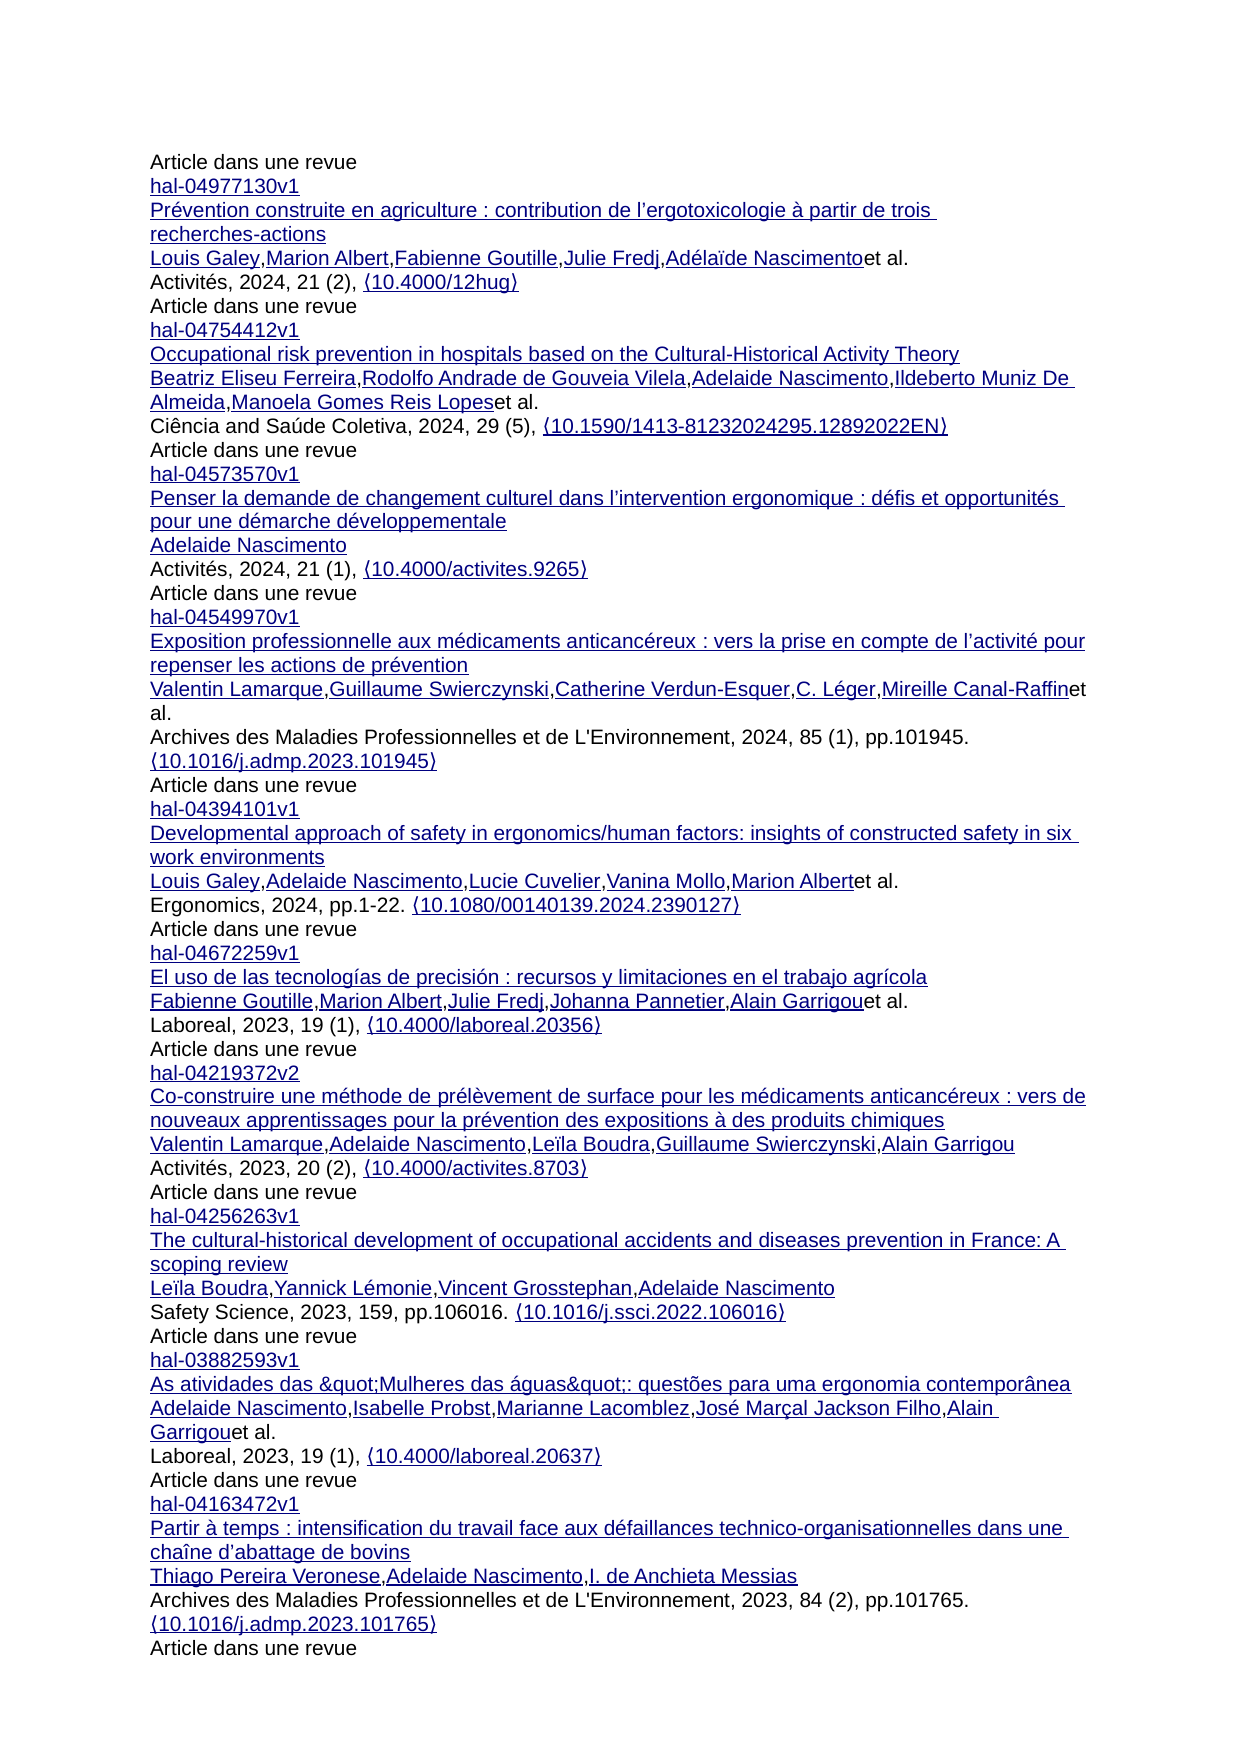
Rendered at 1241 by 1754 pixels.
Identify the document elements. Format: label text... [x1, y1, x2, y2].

table_cell Developmental approach of safety in ergonomics/human factors: insights of constructed safety in six work environments Louis Galey,Adelaide Nascimento,Lucie Cuvelier,Vanina Mollo,Marion Albertet al. Ergonomics, 2024, pp.1-22. ⟨10.1080/00140139.2024.2390127⟩ Article dans une revue hal-04672259v1 [150, 821, 1090, 964]
table_cell El uso de las tecnologías de precisión : recursos y limitaciones en el trabajo agrícola Fabienne Goutille,Marion Albert,Julie Fredj,Johanna Pannetier,Alain Garrigouet al. Laboreal, 2023, 19 (1), ⟨10.4000/laboreal.20356⟩ Article dans une revue hal-04219372v2 [150, 965, 1090, 1084]
table_cell Occupational risk prevention in hospitals based on the Cultural-Historical Activity Theory Beatriz Eliseu Ferreira,Rodolfo Andrade de Gouveia Vilela,Adelaide Nascimento,Ildeberto Muniz De Almeida,Manoela Gomes Reis Lopeset al. Ciência and Saúde Coletiva, 2024, 29 (5), ⟨10.1590/1413-81232024295.12892022EN⟩ Article dans une revue hal-04573570v1 [150, 342, 1090, 485]
table_cell Exposition professionnelle aux médicaments anticancéreux : vers la prise en compte de l’activité pour repenser les actions de prévention Valentin Lamarque,Guillaume Swierczynski,Catherine Verdun-Esquer,C. Léger,Mireille Canal-Raffinet al. Archives des Maladies Professionnelles et de L'Environnement, 2024, 85 (1), pp.101945. ⟨10.1016/j.admp.2023.101945⟩ Article dans une revue hal-04394101v1 [150, 629, 1090, 821]
table_cell Penser la demande de changement culturel dans l’intervention ergonomique : défis et opportunités pour une démarche développementale Adelaide Nascimento Activités, 2024, 21 (1), ⟨10.4000/activites.9265⟩ Article dans une revue hal-04549970v1 [150, 485, 1090, 629]
table_cell Prévention construite en agriculture : contribution de l’ergotoxicologie à partir de trois recherches‑actions Louis Galey,Marion Albert,Fabienne Goutille,Julie Fredj,Adélaïde Nascimentoet al. Activités, 2024, 21 (2), ⟨10.4000/12hug⟩ Article dans une revue hal-04754412v1 [150, 198, 1090, 342]
table_cell As atividades das &quot;Mulheres das águas&quot;: questões para uma ergonomia contemporânea Adelaide Nascimento,Isabelle Probst,Marianne Lacomblez,José Marçal Jackson Filho,Alain Garrigouet al. Laboreal, 2023, 19 (1), ⟨10.4000/laboreal.20637⟩ Article dans une revue hal-04163472v1 [150, 1372, 1090, 1516]
table_cell Co-construire une méthode de prélèvement de surface pour les médicaments anticancéreux : vers de nouveaux apprentissages pour la prévention des expositions à des produits chimiques Valentin Lamarque,Adelaide Nascimento,Leïla Boudra,Guillaume Swierczynski,Alain Garrigou Activités, 2023, 20 (2), ⟨10.4000/activites.8703⟩ Article dans une revue hal-04256263v1 [150, 1084, 1090, 1228]
table_cell The cultural-historical development of occupational accidents and diseases prevention in France: A scoping review Leïla Boudra,Yannick Lémonie,Vincent Grosstephan,Adelaide Nascimento Safety Science, 2023, 159, pp.106016. ⟨10.1016/j.ssci.2022.106016⟩ Article dans une revue hal-03882593v1 [150, 1228, 1090, 1372]
table_cell Article dans une revue hal-04977130v1 [150, 150, 1090, 198]
table_cell Partir à temps : intensification du travail face aux défaillances technico-organisationnelles dans une chaîne d’abattage de bovins Thiago Pereira Veronese,Adelaide Nascimento,I. de Anchieta Messias Archives des Maladies Professionnelles et de L'Environnement, 2023, 84 (2), pp.101765. ⟨10.1016/j.admp.2023.101765⟩ Article dans une revue [150, 1516, 1090, 1659]
